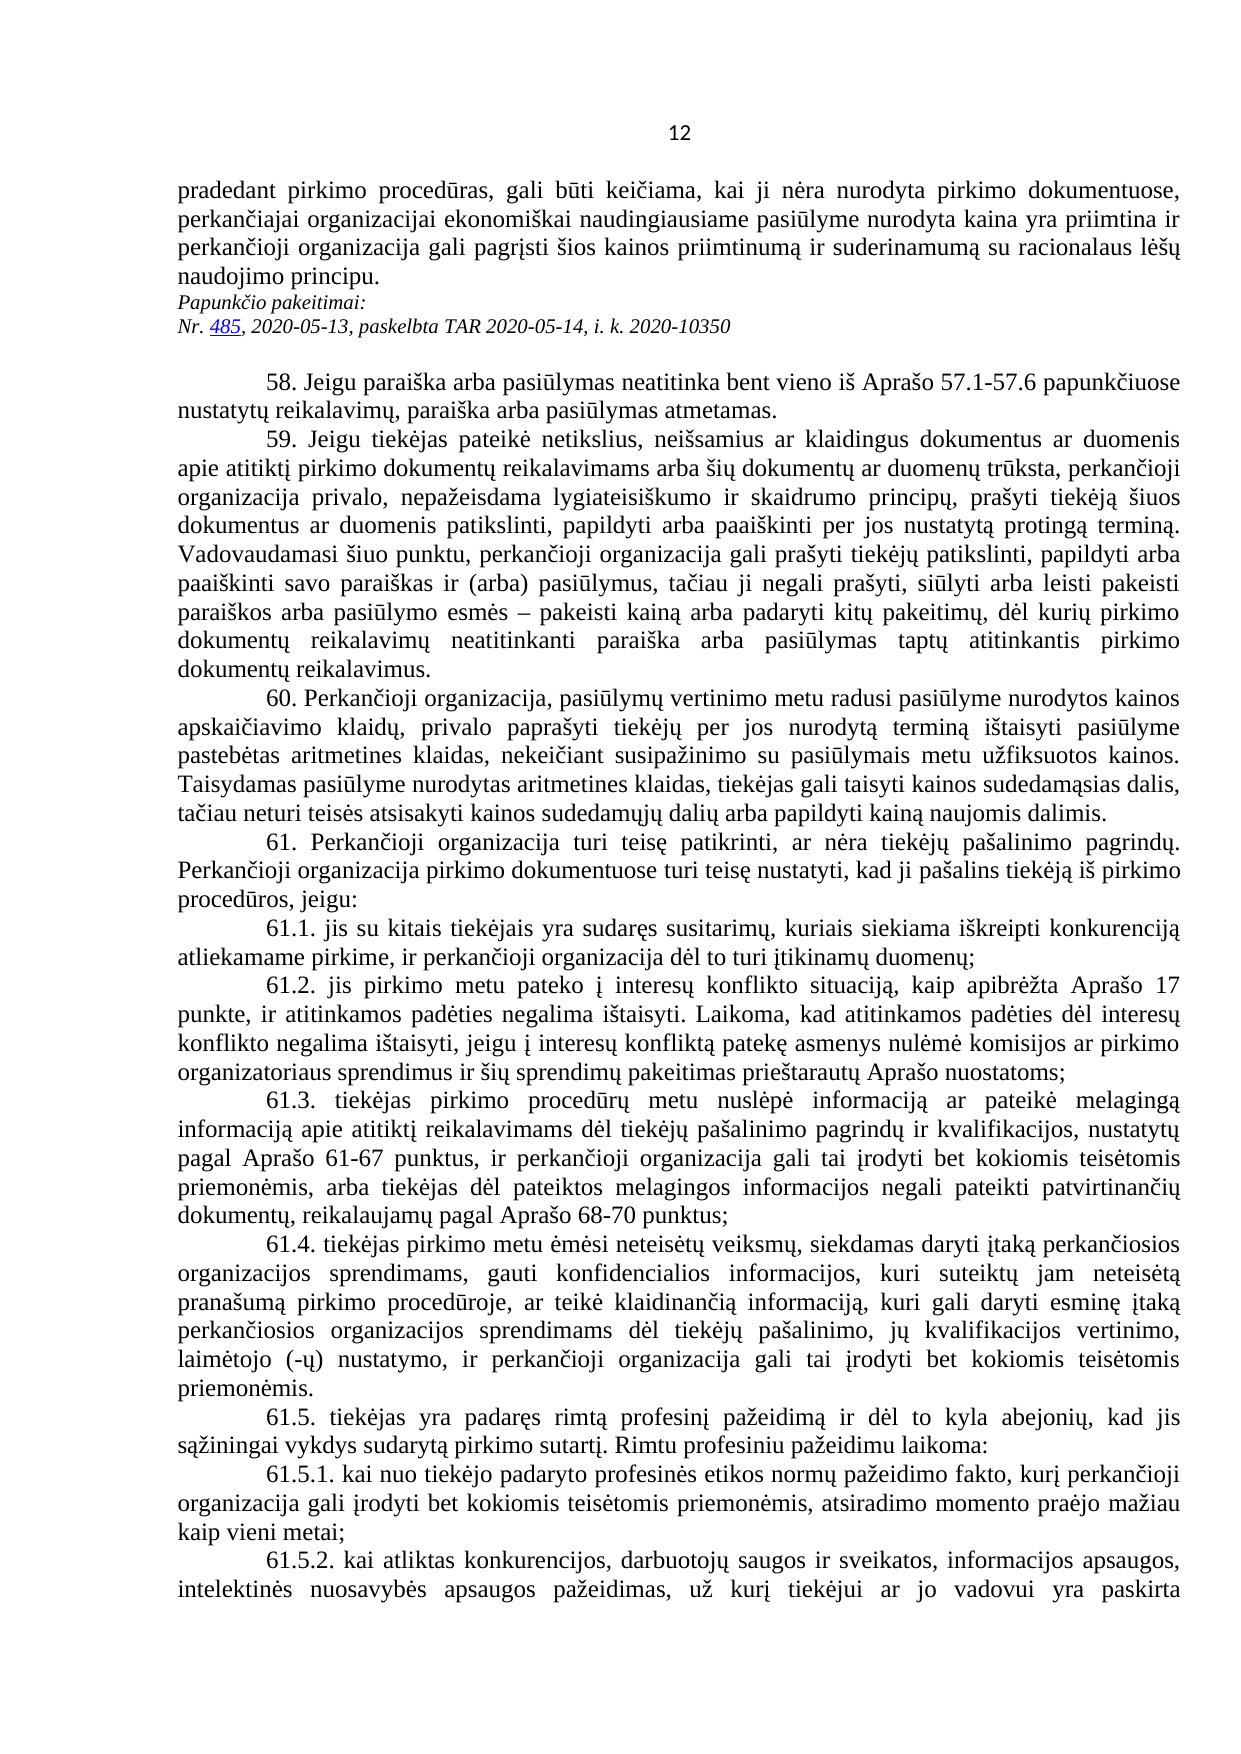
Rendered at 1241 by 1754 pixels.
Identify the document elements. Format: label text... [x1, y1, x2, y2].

text 61.2. jis pirkimo metu pateko į interesų konflikto situaciją, kaip apibrėžta Aprašo 17 punkte, ir atitinkamos padėties negalima ištaisyti. Laikoma, kad atitinkamos padėties dėl interesų konflikto negalima ištaisyti, jeigu į interesų konfliktą patekę asmenys nulėmė komisijos ar pirkimo organizatoriaus sprendimus ir šių sprendimų pakeitimas prieštarautų Aprašo nuostatoms; [177, 971, 1181, 1086]
text Papunkčio pakeitimai: [177, 290, 1181, 314]
text 59. Jeigu tiekėjas pateikė netikslius, neišsamius ar klaidingus dokumentus ar duomenis apie atitiktį pirkimo dokumentų reikalavimams arba šių dokumentų ar duomenų trūksta, perkančioji organizacija privalo, nepažeisdama lygiateisiškumo ir skaidrumo principų, prašyti tiekėją šiuos dokumentus ar duomenis patikslinti, papildyti arba paaiškinti per jos nustatytą protingą terminą. Vadovaudamasi šiuo punktu, perkančioji organizacija gali prašyti tiekėjų patikslinti, papildyti arba paaiškinti savo paraiškas ir (arba) pasiūlymus, tačiau ji negali prašyti, siūlyti arba leisti pakeisti paraiškos arba pasiūlymo esmės – pakeisti kainą arba padaryti kitų pakeitimų, dėl kurių pirkimo dokumentų reikalavimų neatitinkanti paraiška arba pasiūlymas taptų atitinkantis pirkimo dokumentų reikalavimus. [177, 424, 1181, 683]
text 61.1. jis su kitais tiekėjais yra sudaręs susitarimų, kuriais siekiama iškreipti konkurenciją atliekamame pirkime, ir perkančioji organizacija dėl to turi įtikinamų duomenų; [177, 913, 1181, 971]
text 61.5.2. kai atliktas konkurencijos, darbuotojų saugos ir sveikatos, informacijos apsaugos, intelektinės nuosavybės apsaugos pažeidimas, už kurį tiekėjui ar jo vadovui yra paskirta [177, 1546, 1181, 1603]
text 61.3. tiekėjas pirkimo procedūrų metu nuslėpė informaciją ar pateikė melagingą informaciją apie atitiktį reikalavimams dėl tiekėjų pašalinimo pagrindų ir kvalifikacijos, nustatytų pagal Aprašo 61-67 punktus, ir perkančioji organizacija gali tai įrodyti bet kokiomis teisėtomis priemonėmis, arba tiekėjas dėl pateiktos melagingos informacijos negali pateikti patvirtinančių dokumentų, reikalaujamų pagal Aprašo 68-70 punktus; [177, 1086, 1181, 1229]
text 61.4. tiekėjas pirkimo metu ėmėsi neteisėtų veiksmų, siekdamas daryti įtaką perkančiosios organizacijos sprendimams, gauti konfidencialios informacijos, kuri suteiktų jam neteisėtą pranašumą pirkimo procedūroje, ar teikė klaidinančią informaciją, kuri gali daryti esminę įtaką perkančiosios organizacijos sprendimams dėl tiekėjų pašalinimo, jų kvalifikacijos vertinimo, laimėtojo (-ų) nustatymo, ir perkančioji organizacija gali tai įrodyti bet kokiomis teisėtomis priemonėmis. [177, 1229, 1181, 1402]
text 61.5.1. kai nuo tiekėjo padaryto profesinės etikos normų pažeidimo fakto, kurį perkančioji organizacija gali įrodyti bet kokiomis teisėtomis priemonėmis, atsiradimo momento praėjo mažiau kaip vieni metai; [177, 1459, 1181, 1546]
text 58. Jeigu paraiška arba pasiūlymas neatitinka bent vieno iš Aprašo 57.1-57.6 papunkčiuose nustatytų reikalavimų, paraiška arba pasiūlymas atmetamas. [177, 367, 1181, 424]
text pradedant pirkimo procedūras, gali būti keičiama, kai ji nėra nurodyta pirkimo dokumentuose, perkančiajai organizacijai ekonomiškai naudingiausiame pasiūlyme nurodyta kaina yra priimtina ir perkančioji organizacija gali pagrįsti šios kainos priimtinumą ir suderinamumą su racionalaus lėšų naudojimo principu. [177, 175, 1181, 290]
text 61.5. tiekėjas yra padaręs rimtą profesinį pažeidimą ir dėl to kyla abejonių, kad jis sąžiningai vykdys sudarytą pirkimo sutartį. Rimtu profesiniu pažeidimu laikoma: [177, 1402, 1181, 1459]
text Nr. 485, 2020-05-13, paskelbta TAR 2020-05-14, i. k. 2020-10350 [177, 314, 1181, 338]
text 60. Perkančioji organizacija, pasiūlymų vertinimo metu radusi pasiūlyme nurodytos kainos apskaičiavimo klaidų, privalo paprašyti tiekėjų per jos nurodytą terminą ištaisyti pasiūlyme pastebėtas aritmetines klaidas, nekeičiant susipažinimo su pasiūlymais metu užfiksuotos kainos. Taisydamas pasiūlyme nurodytas aritmetines klaidas, tiekėjas gali taisyti kainos sudedamąsias dalis, tačiau neturi teisės atsisakyti kainos sudedamųjų dalių arba papildyti kainą naujomis dalimis. [177, 683, 1181, 827]
text 61. Perkančioji organizacija turi teisę patikrinti, ar nėra tiekėjų pašalinimo pagrindų. Perkančioji organizacija pirkimo dokumentuose turi teisę nustatyti, kad ji pašalins tiekėją iš pirkimo procedūros, jeigu: [177, 827, 1181, 913]
